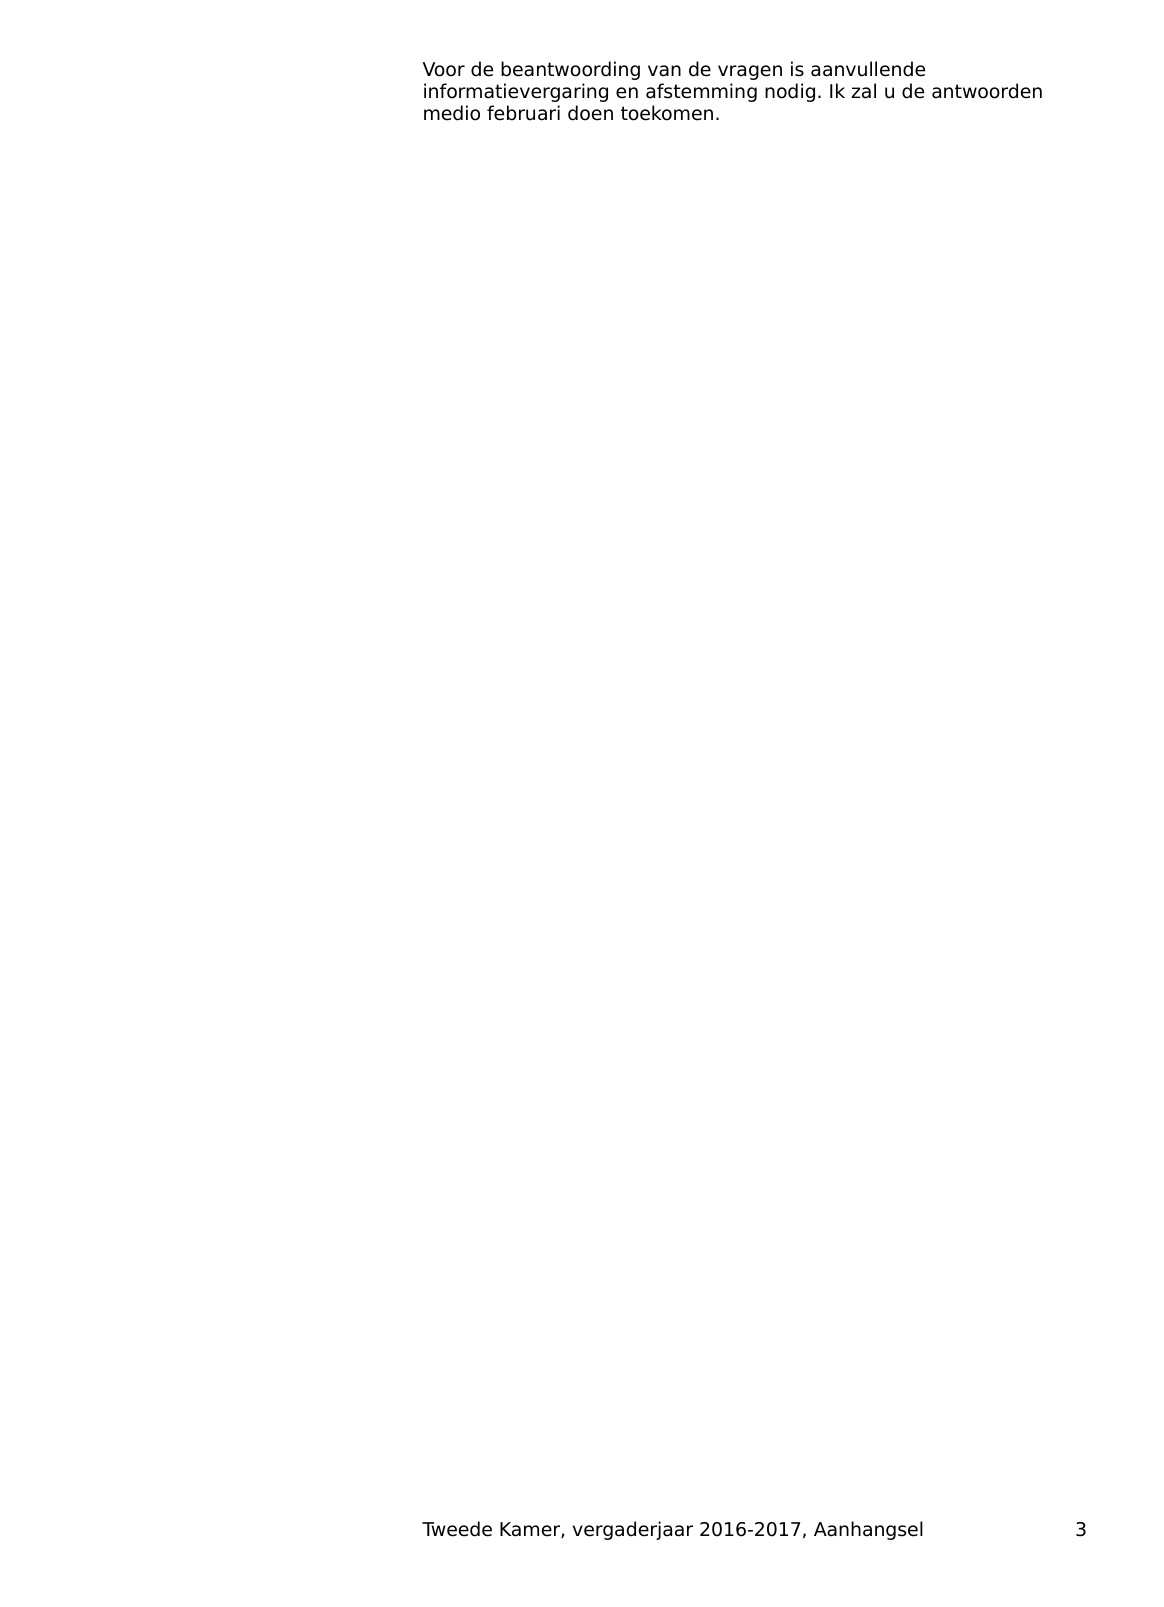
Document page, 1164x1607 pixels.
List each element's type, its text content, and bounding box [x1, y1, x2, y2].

text Voor de beantwoording van de vragen is aanvullende informatievergaring en afstemming nodig. Ik zal u de antwoorden medio februari doen toekomen. [422, 59, 1087, 125]
